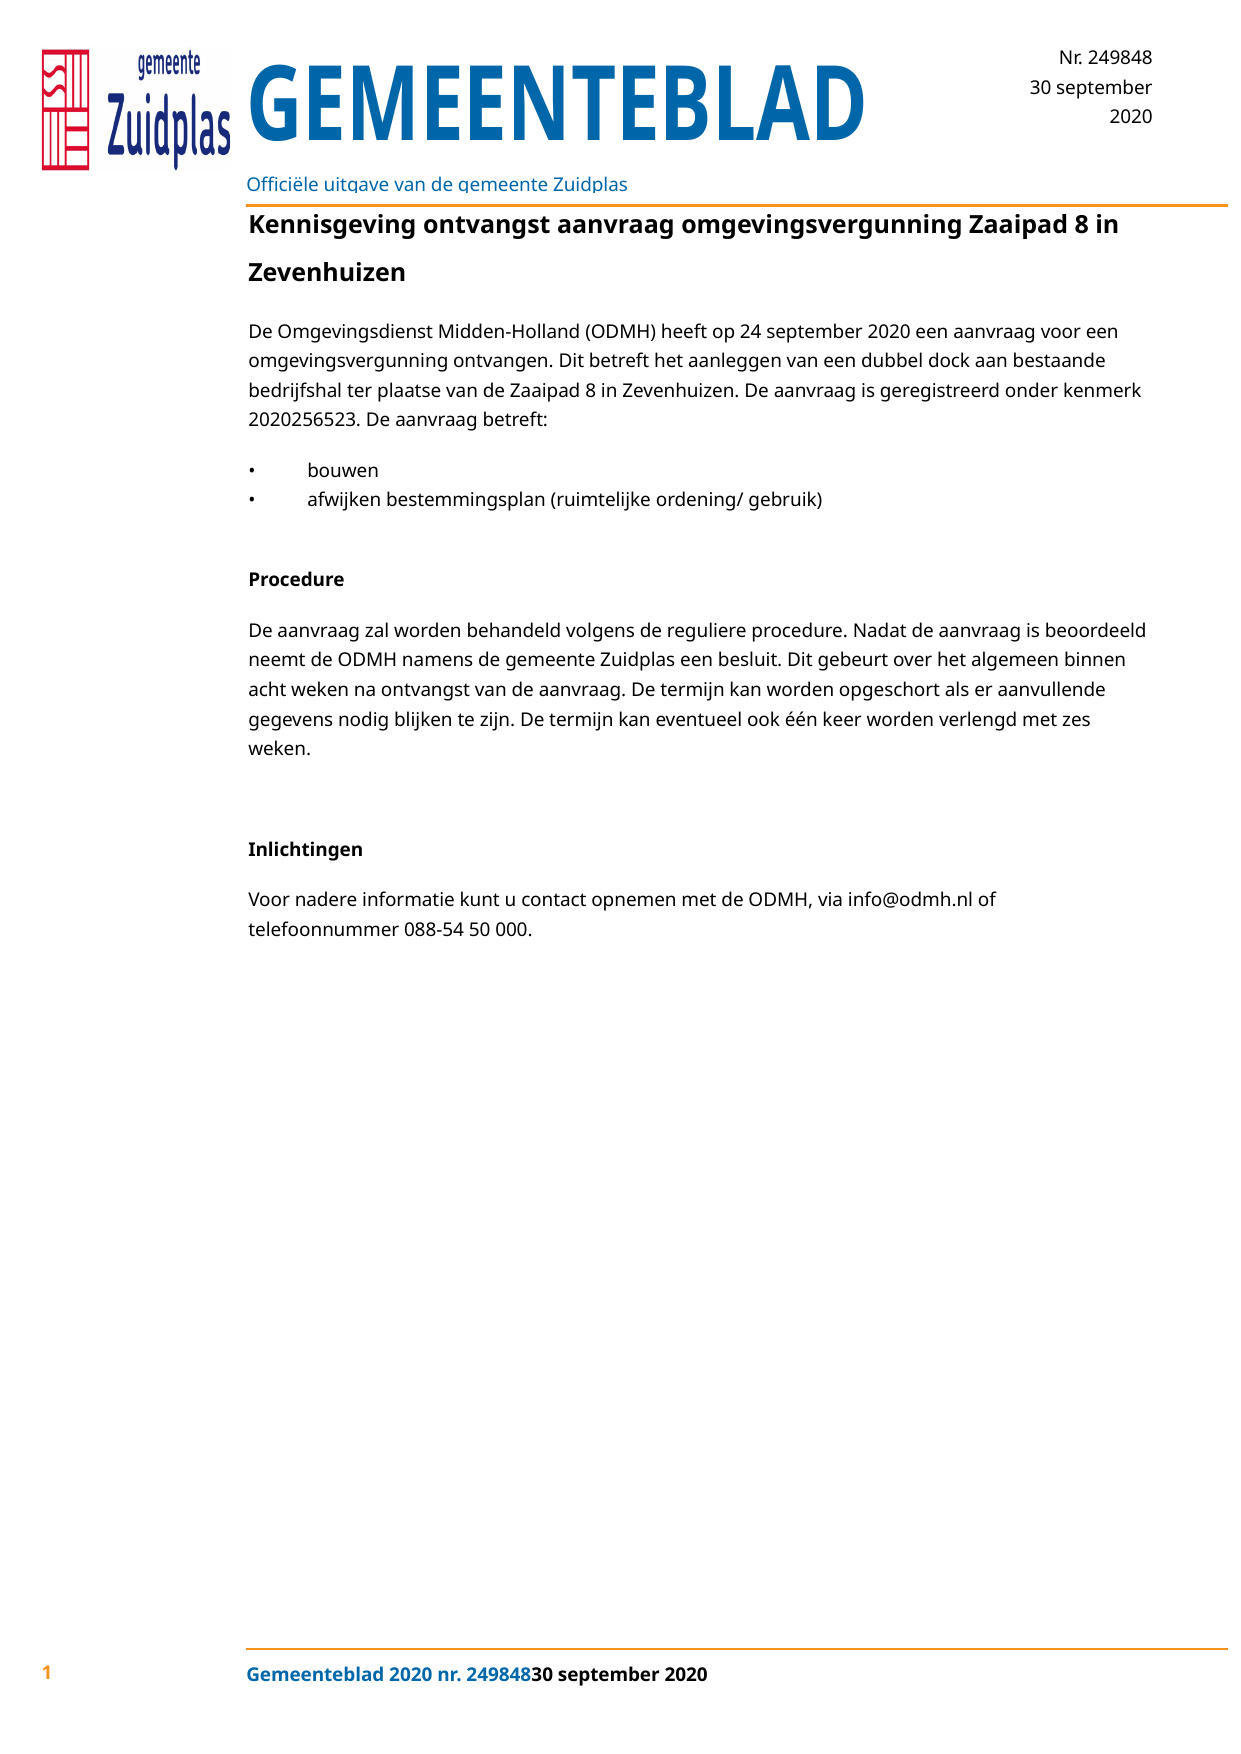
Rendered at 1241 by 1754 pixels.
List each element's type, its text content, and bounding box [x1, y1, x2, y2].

text De Omgevingsdienst Midden-Holland (ODMH) heeft op 24 september 2020 een aanvraag voor een omgevingsvergunning ontvangen. Dit betreft het aanleggen van een dubbel dock aan bestaande bedrijfshal ter plaatse van de Zaaipad 8 in Zevenhuizen. De aanvraag is geregistreerd onder kenmerk 2020256523. De aanvraag betreft: [248, 318, 1152, 432]
text Inlichtingen [248, 836, 1152, 862]
list bouwen [248, 457, 1152, 483]
text De aanvraag zal worden behandeld volgens de reguliere procedure. Nadat de aanvraag is beoordeeld neemt de ODMH namens de gemeente Zuidplas een besluit. Dit gebeurt over het algemeen binnen acht weken na ontvangst van de aanvraag. De termijn kan worden opgeschort als er aanvullende gegevens nodig blijken te zijn. De termijn kan eventueel ook één keer worden verlengd met zes weken. [248, 617, 1152, 761]
text Procedure [248, 567, 1152, 592]
text Kennisgeving ontvangst aanvraag omgevingsvergunning Zaaipad 8 in Zevenhuizen [248, 207, 1152, 288]
picture [41, 47, 231, 172]
list afwijken bestemmingsplan (ruimtelijke ordening/ gebruik) [248, 487, 1152, 512]
text Voor nadere informatie kunt u contact opnemen met de ODMH, via info@odmh.nl of telefoonnummer 088-54 50 000. [248, 887, 1152, 942]
